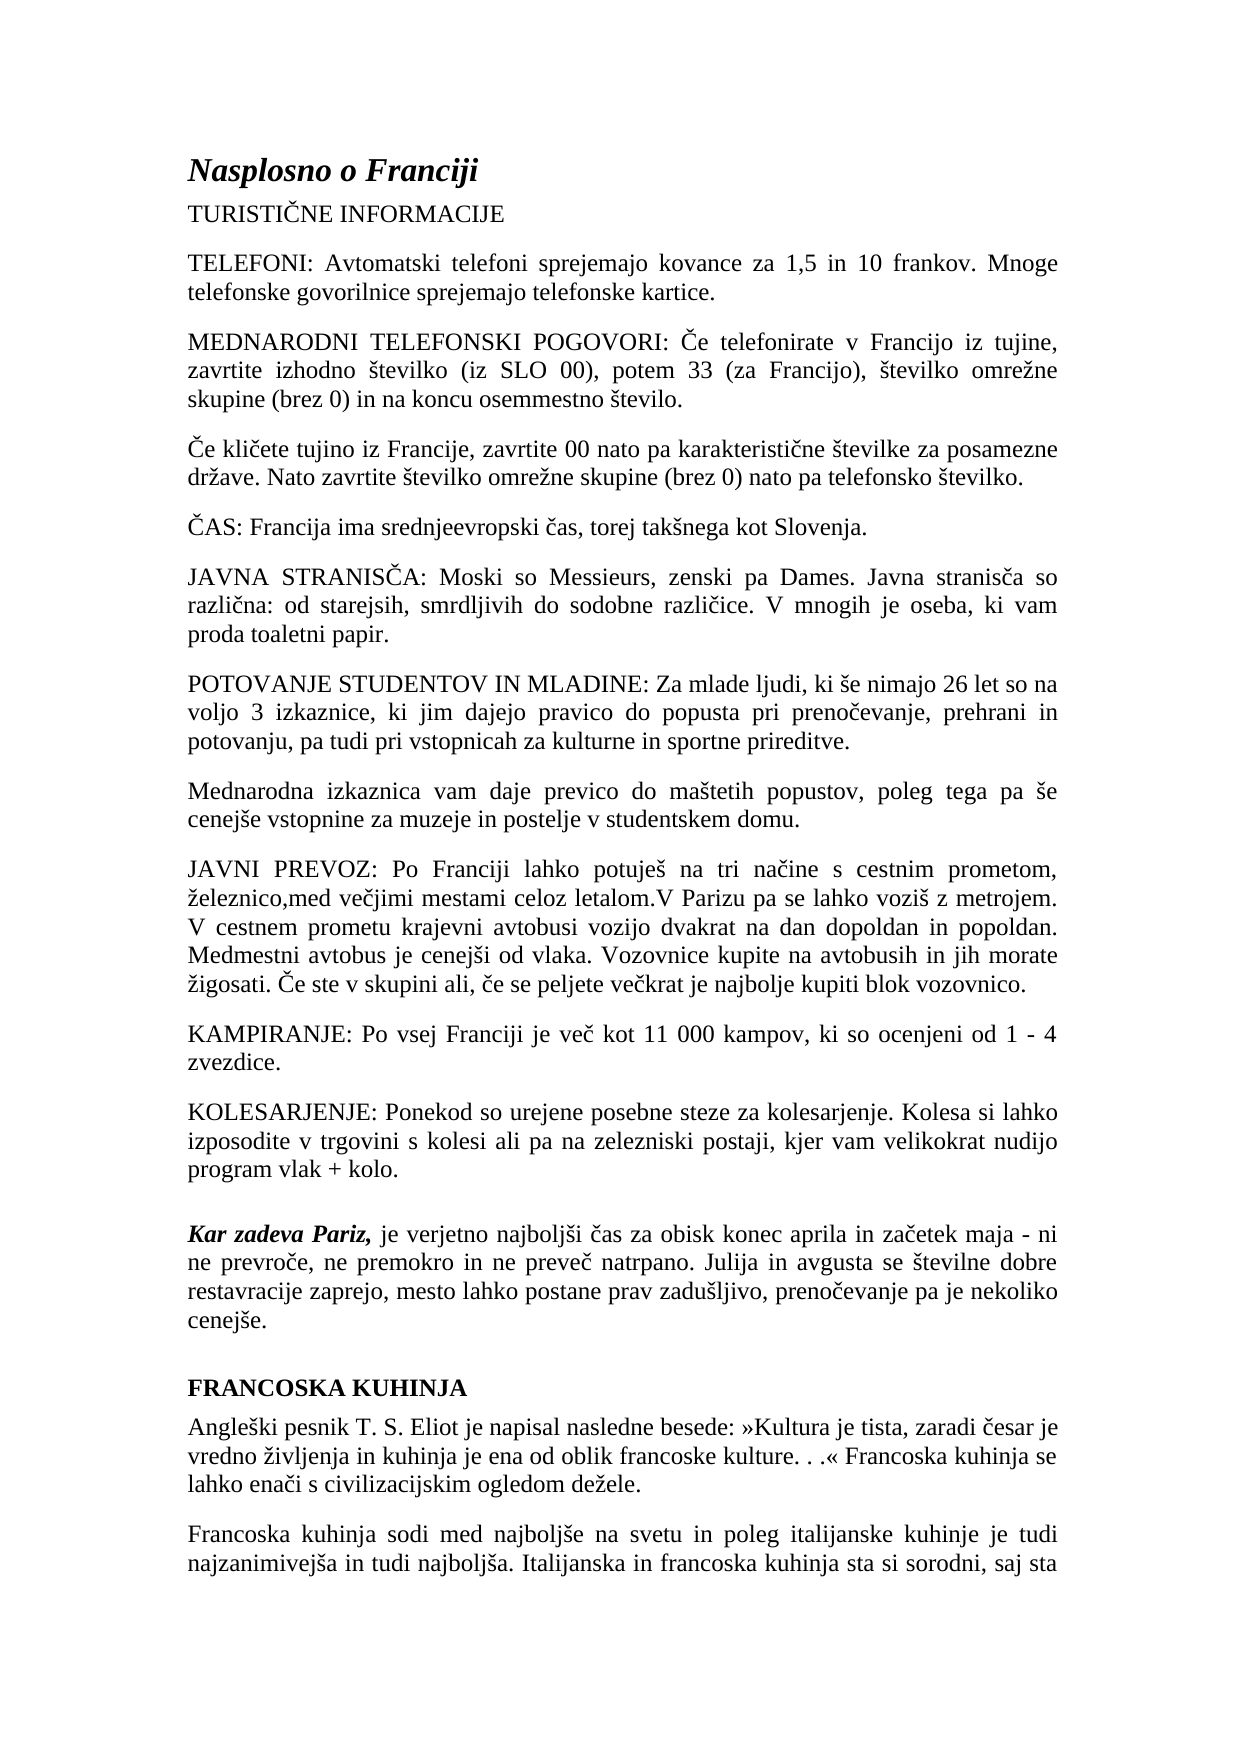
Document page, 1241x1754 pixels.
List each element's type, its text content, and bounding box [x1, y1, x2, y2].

text Angleški pesnik T. S. Eliot je napisal nasledne besede: »Kultura je tista, zaradi česar je vredno življenja in kuhinja je ena od oblik francoske kulture. . .« Francoska kuhinja se lahko enači s civilizacijskim ogledom dežele. [187, 1412, 1059, 1498]
text FRANCOSKA KUHINJA [187, 1373, 1059, 1402]
text TURISTIČNE INFORMACIJE [187, 199, 1059, 227]
text Če kličete tujino iz Francije, zavrtite 00 nato pa karakteristične številke za posamezne države. Nato zavrtite številko omrežne skupine (brez 0) nato pa telefonsko številko. [187, 434, 1059, 491]
text Mednarodna izkaznica vam daje previco do maštetih popustov, poleg tega pa še cenejše vstopnine za muzeje in postelje v studentskem domu. [187, 776, 1059, 833]
text Francoska kuhinja sodi med najboljše na svetu in poleg italijanske kuhinje je tudi najzanimivejša in tudi najboljša. Italijanska in francoska kuhinja sta si sorodni, saj sta [187, 1519, 1059, 1577]
text MEDNARODNI TELEFONSKI POGOVORI: Če telefonirate v Francijo iz tujine, zavrtite izhodno številko (iz SLO 00), potem 33 (za Francijo), številko omrežne skupine (brez 0) in na koncu osemmestno število. [187, 327, 1059, 413]
text POTOVANJE STUDENTOV IN MLADINE: Za mlade ljudi, ki še nimajo 26 let so na voljo 3 izkaznice, ki jim dajejo pravico do popusta pri prenočevanje, prehrani in potovanju, pa tudi pri vstopnicah za kulturne in sportne prireditve. [187, 669, 1059, 755]
text ČAS: Francija ima srednjeevropski čas, torej takšnega kot Slovenja. [187, 512, 1059, 541]
text JAVNI PREVOZ: Po Franciji lahko potuješ na tri načine s cestnim prometom, železnico,med večjimi mestami celoz letalom.V Parizu pa se lahko voziš z metrojem. V cestnem prometu krajevni avtobusi vozijo dvakrat na dan dopoldan in popoldan. Medmestni avtobus je cenejši od vlaka. Vozovnice kupite na avtobusih in jih morate žigosati. Če ste v skupini ali, če se peljete večkrat je najbolje kupiti blok vozovnico. [187, 854, 1059, 998]
subtitle Nasplosno o Franciji [187, 150, 1059, 188]
text Kar zadeva Pariz, je verjetno najboljši čas za obisk konec aprila in začetek maja - ni ne prevroče, ne premokro in ne preveč natrpano. Julija in avgusta se številne dobre restavracije zaprejo, mesto lahko postane prav zadušljivo, prenočevanje pa je nekoliko cenejše. [187, 1219, 1059, 1334]
text TELEFONI: Avtomatski telefoni sprejemajo kovance za 1,5 in 10 frankov. Mnoge telefonske govorilnice sprejemajo telefonske kartice. [187, 248, 1059, 306]
text JAVNA STRANISČA: Moski so Messieurs, zenski pa Dames. Javna stranisča so različna: od starejsih, smrdljivih do sodobne različice. V mnogih je oseba, ki vam proda toaletni papir. [187, 562, 1059, 648]
text KOLESARJENJE: Ponekod so urejene posebne steze za kolesarjenje. Kolesa si lahko izposodite v trgovini s kolesi ali pa na zelezniski postaji, kjer vam velikokrat nudijo program vlak + kolo. [187, 1097, 1059, 1183]
text KAMPIRANJE: Po vsej Franciji je več kot 11 000 kampov, ki so ocenjeni od 1 - 4 zvezdice. [187, 1019, 1059, 1076]
